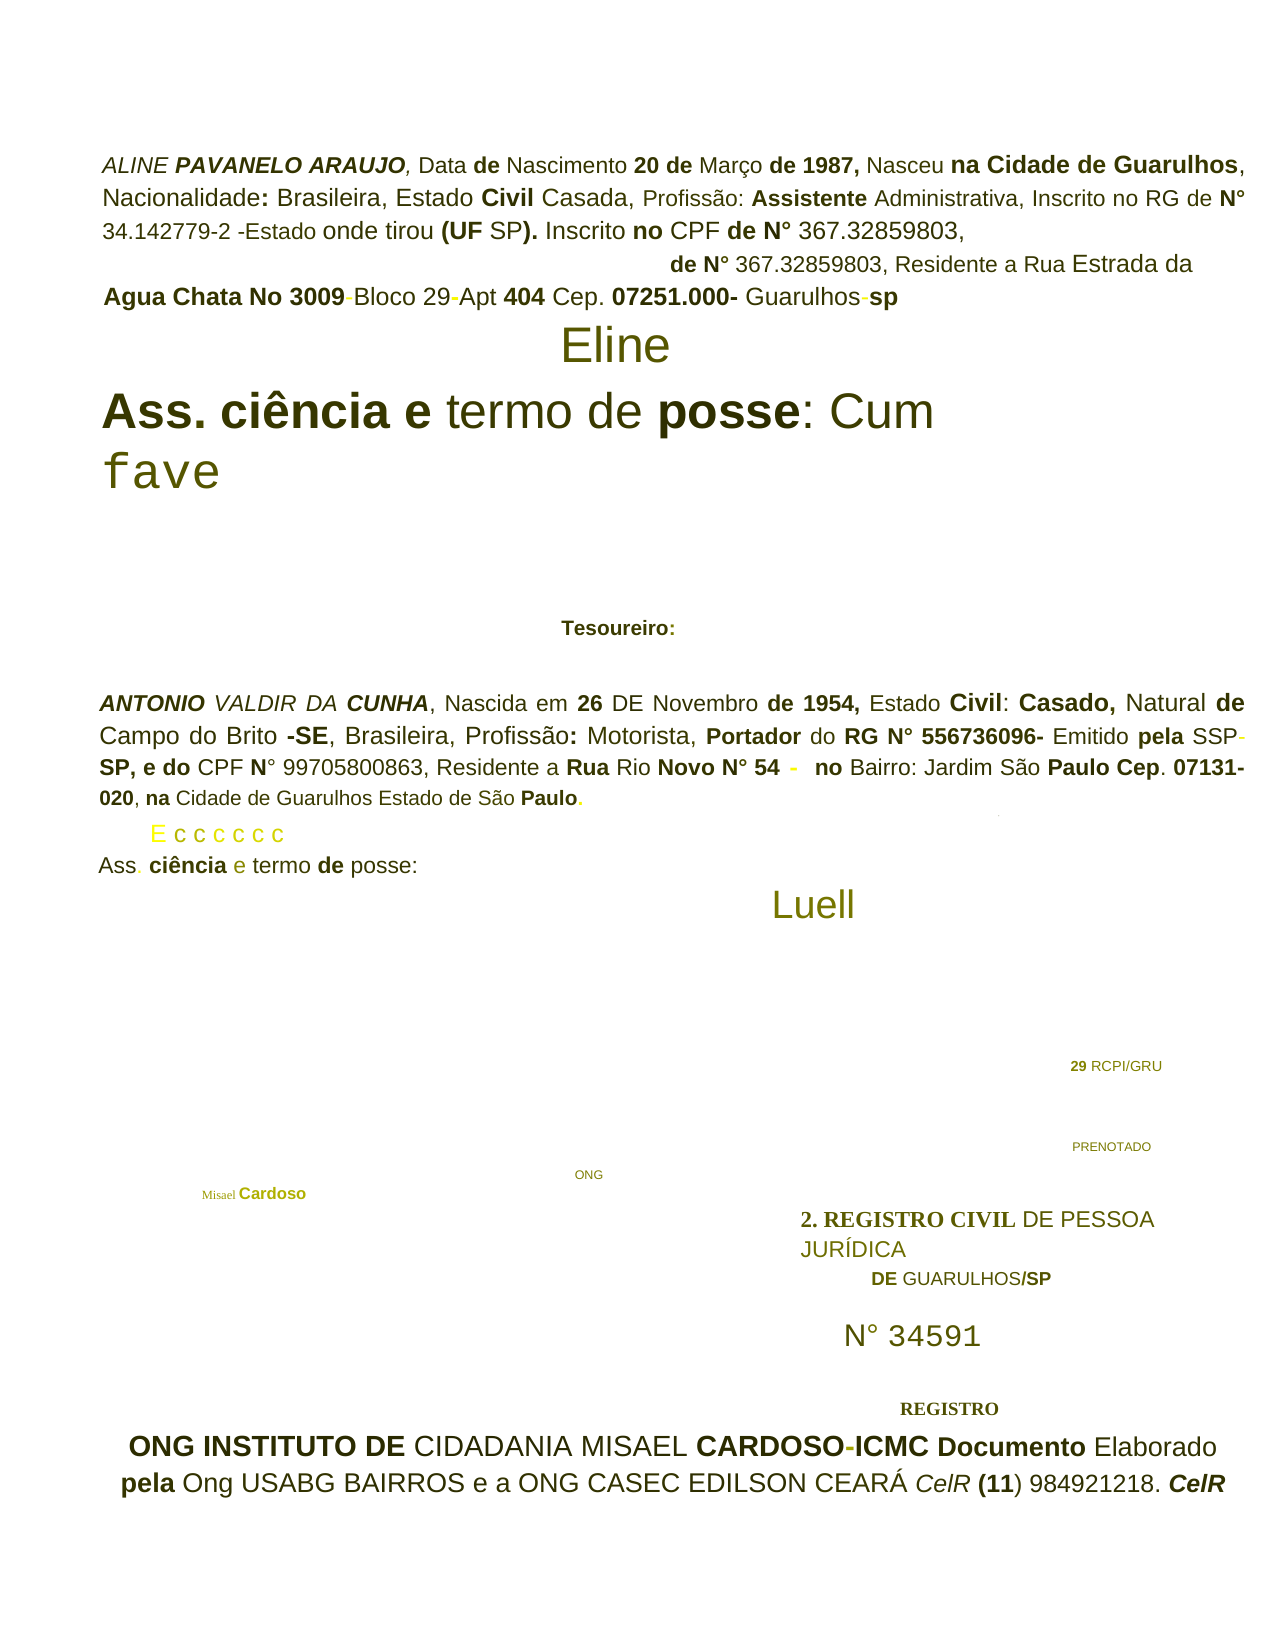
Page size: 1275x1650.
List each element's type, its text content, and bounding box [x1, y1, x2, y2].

text ANTONIO VALDIR DA CUNHA, Nascida em 26 DE Novembro de 1954, Estado Civil: Casado, Natural de Campo do Brito -SE, Brasileira, Profissão: Motorista, Portador do RG N° 556736096- Emitido pela SSP-SP, e do CPF N° 99705800863, Residente a Rua Rio Novo N° 54 - no Bairro: Jardim São Paulo Cep. 07131- 020, na Cidade de Guarulhos Estado de São Paulo. [99, 688, 1245, 809]
text ALINE PAVANELO ARAUJO, Data de Nascimento 20 de Março de 1987, Nasceu na Cidade de Guarulhos, Nacionalidade: Brasileira, Estado Civil Casada, Profissão: Assistente Administrativa, Inscrito no RG de N° 34.142779-2 -Estado onde tirou (UF SP). Inscrito no CPF de N° 367.32859803, [102, 150, 1246, 245]
text REGISTRO [900, 1398, 1074, 1419]
text DE GUARULHOS/SP [871, 1268, 1112, 1290]
text Luell [771, 882, 920, 927]
text N° 34591 [843, 1317, 1074, 1356]
text 29 RCPI/GRU [1070, 1058, 1236, 1074]
text Tesoureiro: [561, 616, 783, 639]
text Eline [560, 315, 767, 373]
text Ass. ciência e termo de posse: [98, 852, 585, 878]
text ONG [574, 1168, 682, 1182]
text Ass. ciência e termo de posse: Cum fave [101, 381, 951, 504]
text de N° 367.32859803, Residente a Rua Estrada da Agua Chata No 3009-Bloco 29-Apt 404 Cep. 07251.000- Guarulhos-sp [103, 249, 1246, 311]
text ONG INSTITUTO DE CIDADANIA MISAEL CARDOSO-ICMC Documento Elaborado pela Ong USABG BAIRROS e a ONG CASEC EDILSON CEARÁ CelR (11) 984921218. CelR [116, 1428, 1230, 1498]
text E c c c c c c [150, 818, 1125, 847]
text PRENOTADO [1072, 1140, 1233, 1154]
text - [998, 813, 1078, 818]
text Misael Cardoso [202, 1184, 726, 1203]
text 2. REGISTRO CIVIL DE PESSOA JURÍDICA [800, 1206, 1183, 1263]
